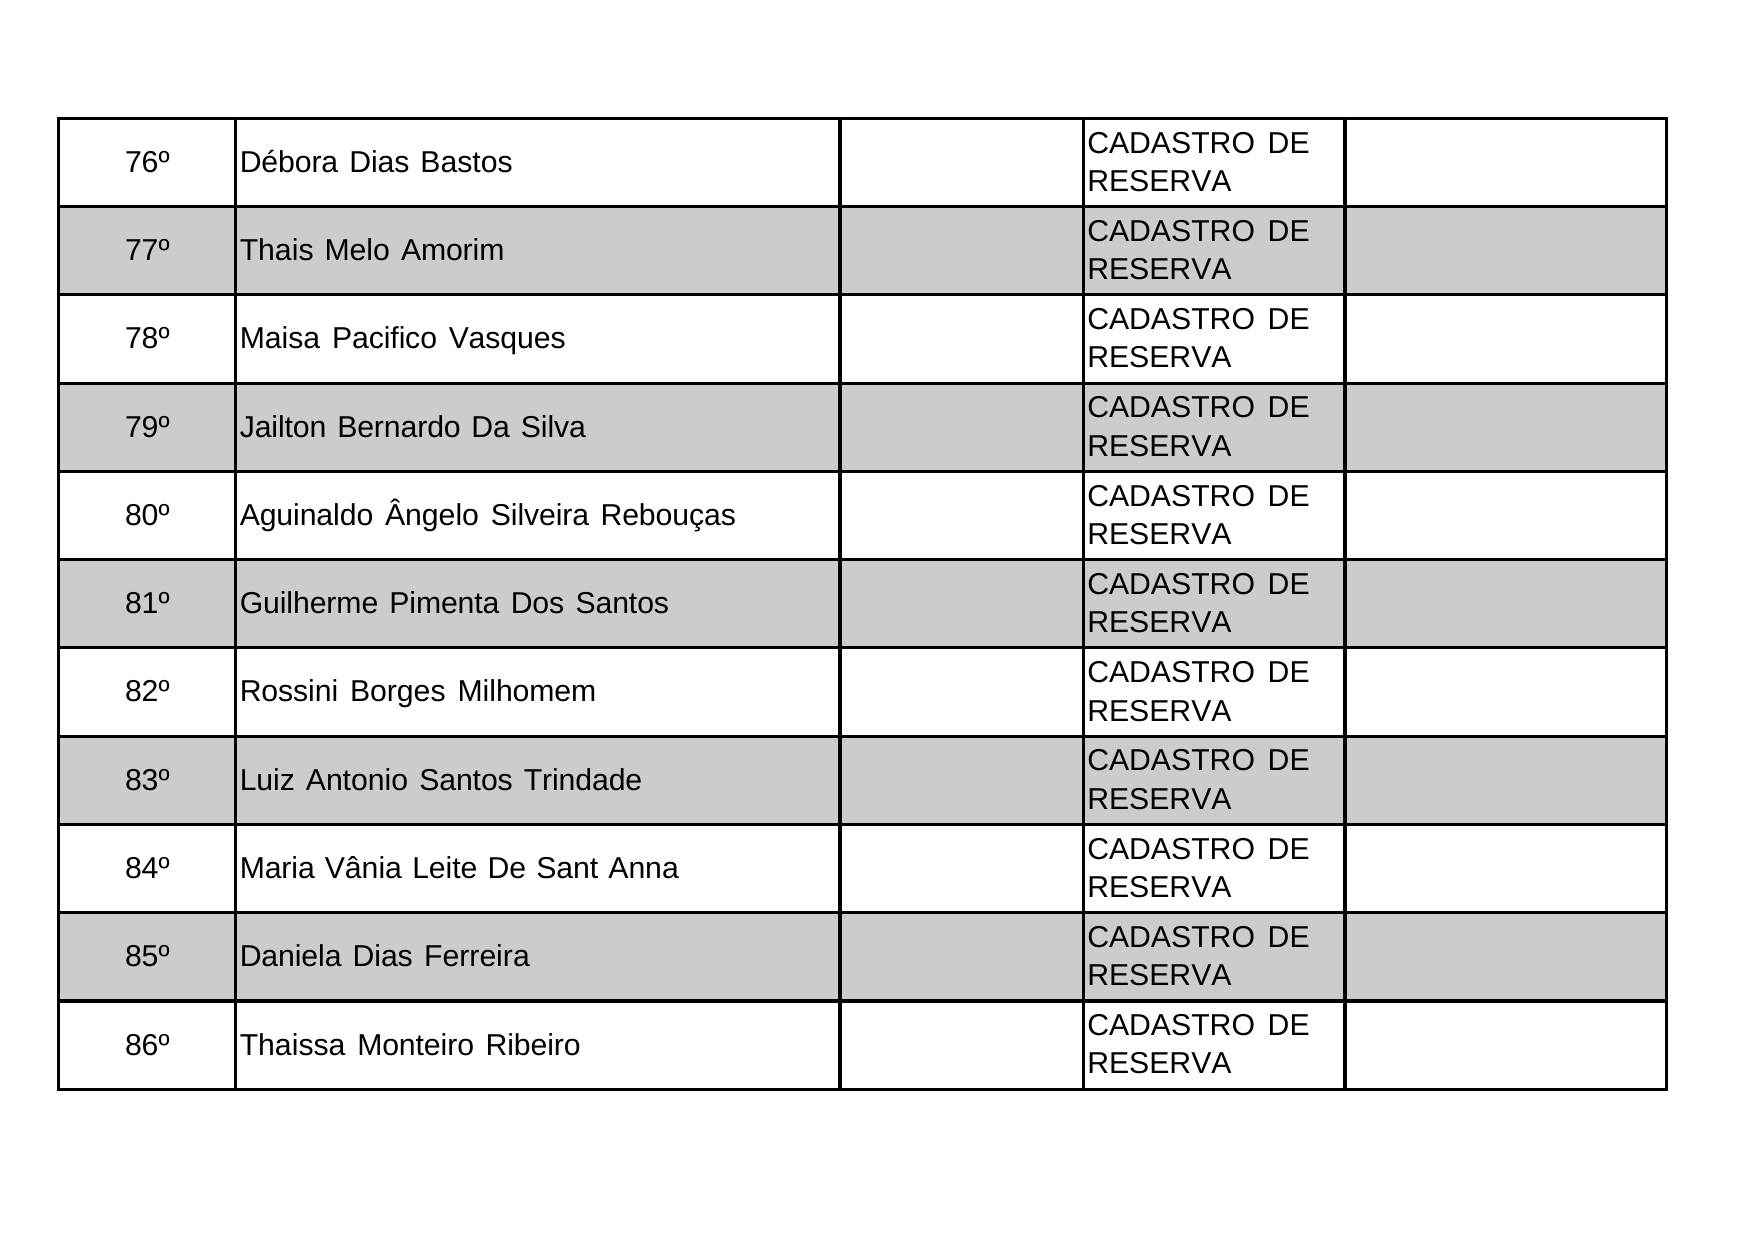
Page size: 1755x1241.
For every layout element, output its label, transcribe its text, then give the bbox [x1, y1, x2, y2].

table_cell 79º [60, 385, 234, 470]
table_cell [842, 649, 1082, 734]
table_cell [842, 473, 1082, 558]
table_cell [842, 208, 1082, 293]
table_cell [1347, 738, 1665, 823]
table_cell [842, 561, 1082, 646]
table_cell Maisa Pacifico Vasques [237, 296, 838, 382]
table_cell CADASTRO DE RESERVA [1085, 1003, 1343, 1087]
table_cell 83º [60, 738, 234, 823]
table_cell [842, 1003, 1082, 1087]
table_cell [842, 296, 1082, 382]
table_header Débora Dias Bastos [237, 120, 838, 205]
table_cell [1347, 473, 1665, 558]
table_cell Thaissa Monteiro Ribeiro [237, 1003, 838, 1087]
table_cell CADASTRO DE RESERVA [1085, 296, 1343, 382]
table_cell [842, 385, 1082, 470]
table_cell Thais Melo Amorim [237, 208, 838, 293]
table_cell CADASTRO DE RESERVA [1085, 208, 1343, 293]
table_cell CADASTRO DE RESERVA [1085, 738, 1343, 823]
table_cell CADASTRO DE RESERVA [1085, 385, 1343, 470]
table_cell CADASTRO DE RESERVA [1085, 826, 1343, 911]
table_cell CADASTRO DE RESERVA [1085, 649, 1343, 734]
table_cell [1347, 561, 1665, 646]
table_cell 86º [60, 1003, 234, 1087]
table_header [1347, 120, 1665, 205]
table_cell [1347, 1003, 1665, 1087]
table_cell Jailton Bernardo Da Silva [237, 385, 838, 470]
table_cell 77º [60, 208, 234, 293]
table_cell [1347, 914, 1665, 999]
table_cell Maria Vânia Leite De Sant Anna [237, 826, 838, 911]
table_cell 80º [60, 473, 234, 558]
table_header CADASTRO DE RESERVA [1085, 120, 1343, 205]
table_cell CADASTRO DE RESERVA [1085, 473, 1343, 558]
table_cell Guilherme Pimenta Dos Santos [237, 561, 838, 646]
table_cell [1347, 649, 1665, 734]
table_cell 85º [60, 914, 234, 999]
table_cell Aguinaldo Ângelo Silveira Rebouças [237, 473, 838, 558]
table_cell CADASTRO DE RESERVA [1085, 561, 1343, 646]
table_header 76º [60, 120, 234, 205]
table_cell [842, 914, 1082, 999]
table_cell [1347, 385, 1665, 470]
table_cell Daniela Dias Ferreira [237, 914, 838, 999]
table_cell 84º [60, 826, 234, 911]
table_cell 81º [60, 561, 234, 646]
table_cell [1347, 208, 1665, 293]
table_cell [842, 738, 1082, 823]
table_cell 82º [60, 649, 234, 734]
table_cell [1347, 296, 1665, 382]
table_cell [842, 826, 1082, 911]
table_cell Luiz Antonio Santos Trindade [237, 738, 838, 823]
table_cell 78º [60, 296, 234, 382]
table_header [842, 120, 1082, 205]
table_cell Rossini Borges Milhomem [237, 649, 838, 734]
table_cell [1347, 826, 1665, 911]
table_cell CADASTRO DE RESERVA [1085, 914, 1343, 999]
